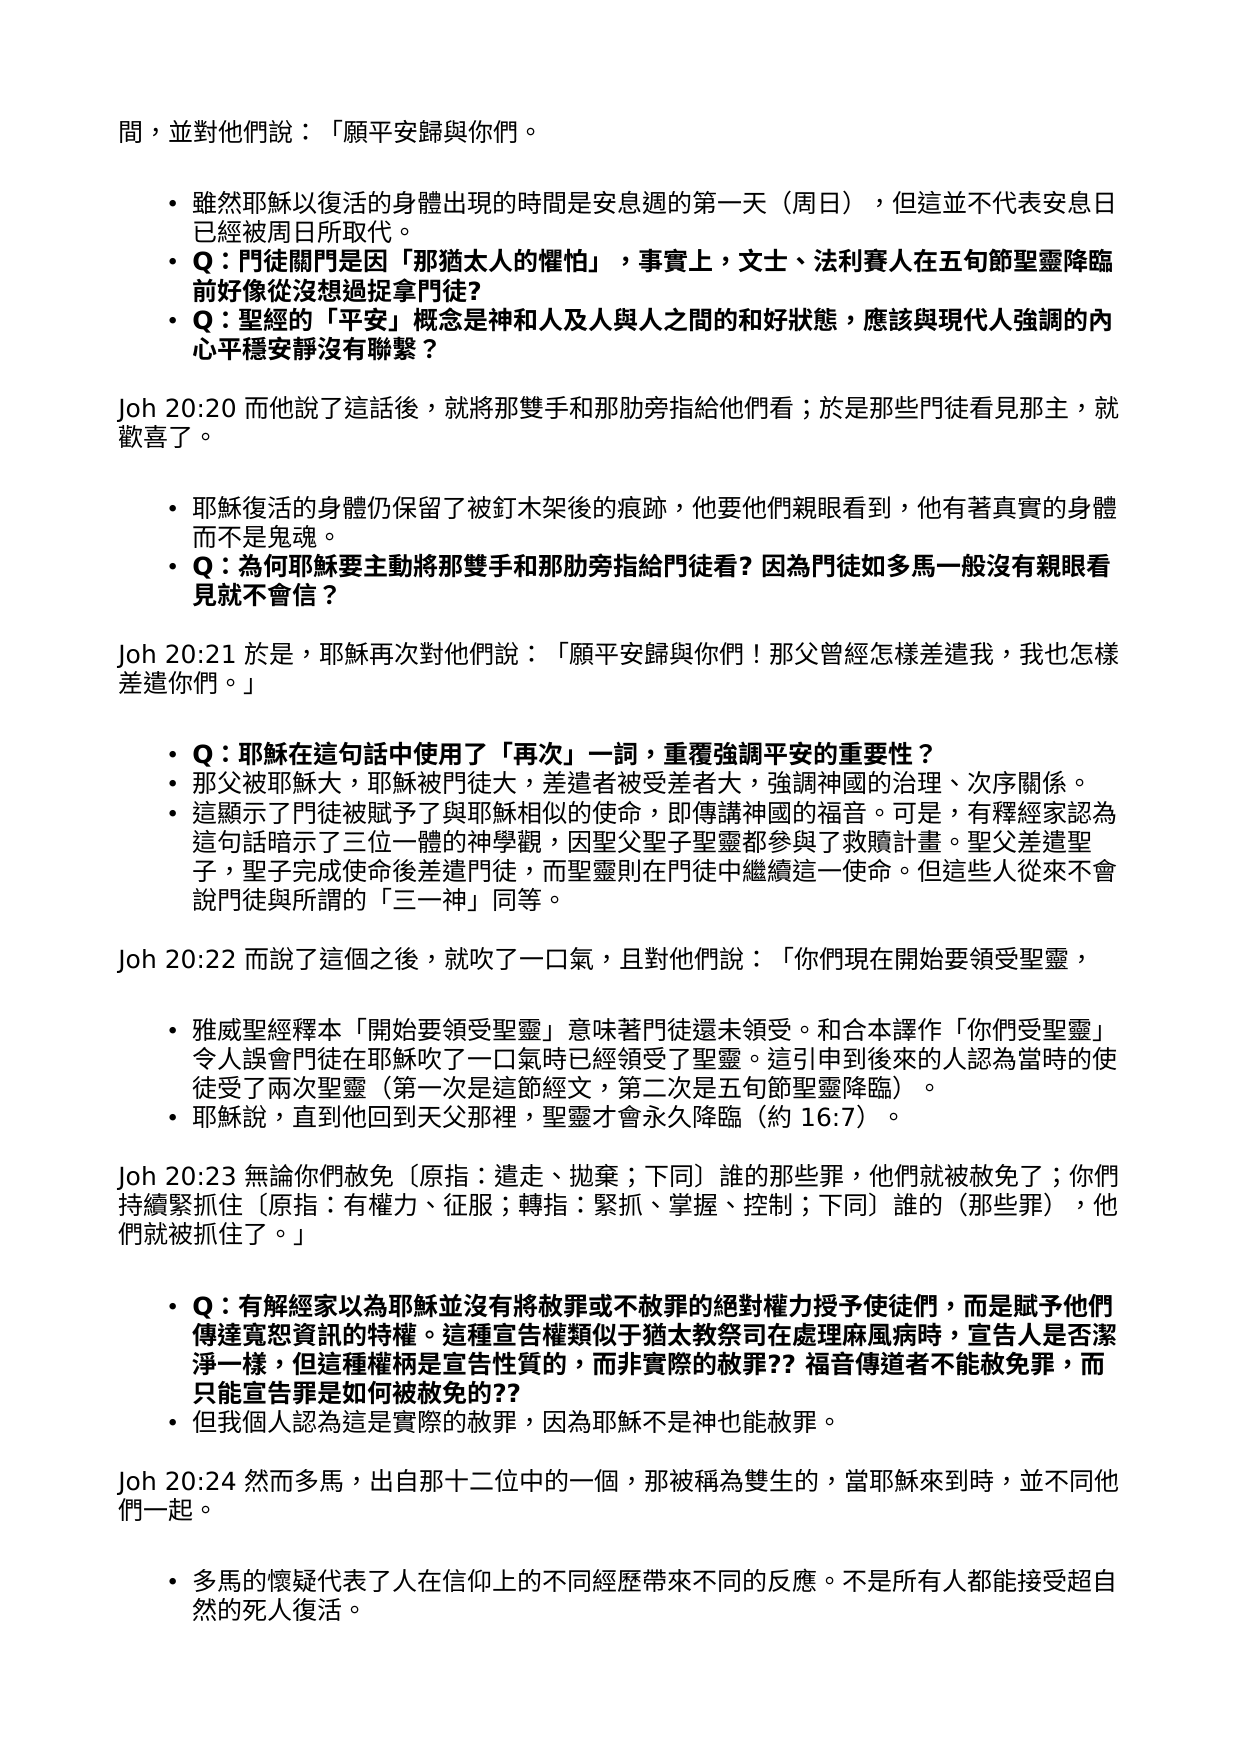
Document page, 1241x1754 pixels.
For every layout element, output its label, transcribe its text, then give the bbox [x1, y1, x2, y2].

list 雅威聖經釋本「開始要領受聖靈」意味著門徒還未領受。和合本譯作「你們受聖靈」令人誤會門徒在耶穌吹了一口氣時已經領受了聖靈。這引申到後來的人認為當時的使徒受了兩次聖靈（第一次是這節經文，第二次是五旬節聖靈降臨）。 [177, 1016, 1122, 1104]
list 耶穌復活的身體仍保留了被釘木架後的痕跡，他要他們親眼看到，他有著真實的身體而不是鬼魂。 [177, 494, 1122, 552]
list Q：有解經家以為耶穌並沒有將赦罪或不赦罪的絕對權力授予使徒們，而是賦予他們傳達寬恕資訊的特權。這種宣告權類似于猶太教祭司在處理麻風病時，宣告人是否潔淨一樣，但這種權柄是宣告性質的，而非實際的赦罪?? 福音傳道者不能赦免罪，而只能宣告罪是如何被赦免的?? [177, 1292, 1122, 1408]
text Joh 20:20 而他說了這話後，就將那雙手和那肋旁指給他們看；於是那些門徒看見那主，就歡喜了。 [118, 394, 1122, 452]
list Q：為何耶穌要主動將那雙手和那肋旁指給門徒看? 因為門徒如多馬一般沒有親眼看見就不會信？ [177, 552, 1122, 611]
text 間，並對他們說：「願平安歸與你們。 [118, 118, 1122, 147]
text Joh 20:23 無論你們赦免〔原指：遣走、拋棄；下同〕誰的那些罪，他們就被赦免了；你們持續緊抓住〔原指：有權力、征服；轉指：緊抓、掌握、控制；下同〕誰的（那些罪），他們就被抓住了。」 [118, 1162, 1122, 1250]
list 那父被耶穌大，耶穌被門徒大，差遣者被受差者大，強調神國的治理、次序關係。 [177, 770, 1122, 799]
list 雖然耶穌以復活的身體出現的時間是安息週的第一天（周日），但這並不代表安息日已經被周日所取代。 [177, 189, 1122, 248]
list Q：門徒關門是因「那猶太人的懼怕」，事實上，文士、法利賽人在五旬節聖靈降臨前好像從沒想過捉拿門徒? [177, 248, 1122, 306]
list 這顯示了門徒被賦予了與耶穌相似的使命，即傳講神國的福音。可是，有釋經家認為這句話暗示了三位一體的神學觀，因聖父聖子聖靈都參與了救贖計畫。聖父差遣聖子，聖子完成使命後差遣門徒，而聖靈則在門徒中繼續這一使命。但這些人從來不會說門徒與所謂的「三一神」同等。 [177, 799, 1122, 916]
list 但我個人認為這是實際的赦罪，因為耶穌不是神也能赦罪。 [177, 1408, 1122, 1438]
list Q：耶穌在這句話中使用了「再次」一詞，重覆強調平安的重要性？ [177, 741, 1122, 770]
text Joh 20:24 然而多馬，出自那十二位中的一個，那被稱為雙生的，當耶穌來到時，並不同他們一起。 [118, 1467, 1122, 1525]
text Joh 20:22 而說了這個之後，就吹了一口氣，且對他們說：「你們現在開始要領受聖靈， [118, 945, 1122, 974]
list 多馬的懷疑代表了人在信仰上的不同經歷帶來不同的反應。不是所有人都能接受超自然的死人復活。 [177, 1567, 1122, 1626]
text Joh 20:21 於是，耶穌再次對他們說：「願平安歸與你們！那父曾經怎樣差遣我，我也怎樣差遣你們。」 [118, 640, 1122, 698]
list 耶穌說，直到他回到天父那裡，聖靈才會永久降臨（約 16:7）。 [177, 1104, 1122, 1133]
list Q：聖經的「平安」概念是神和人及人與人之間的和好狀態，應該與現代人強調的內心平穩安靜沒有聯繫？ [177, 306, 1122, 364]
